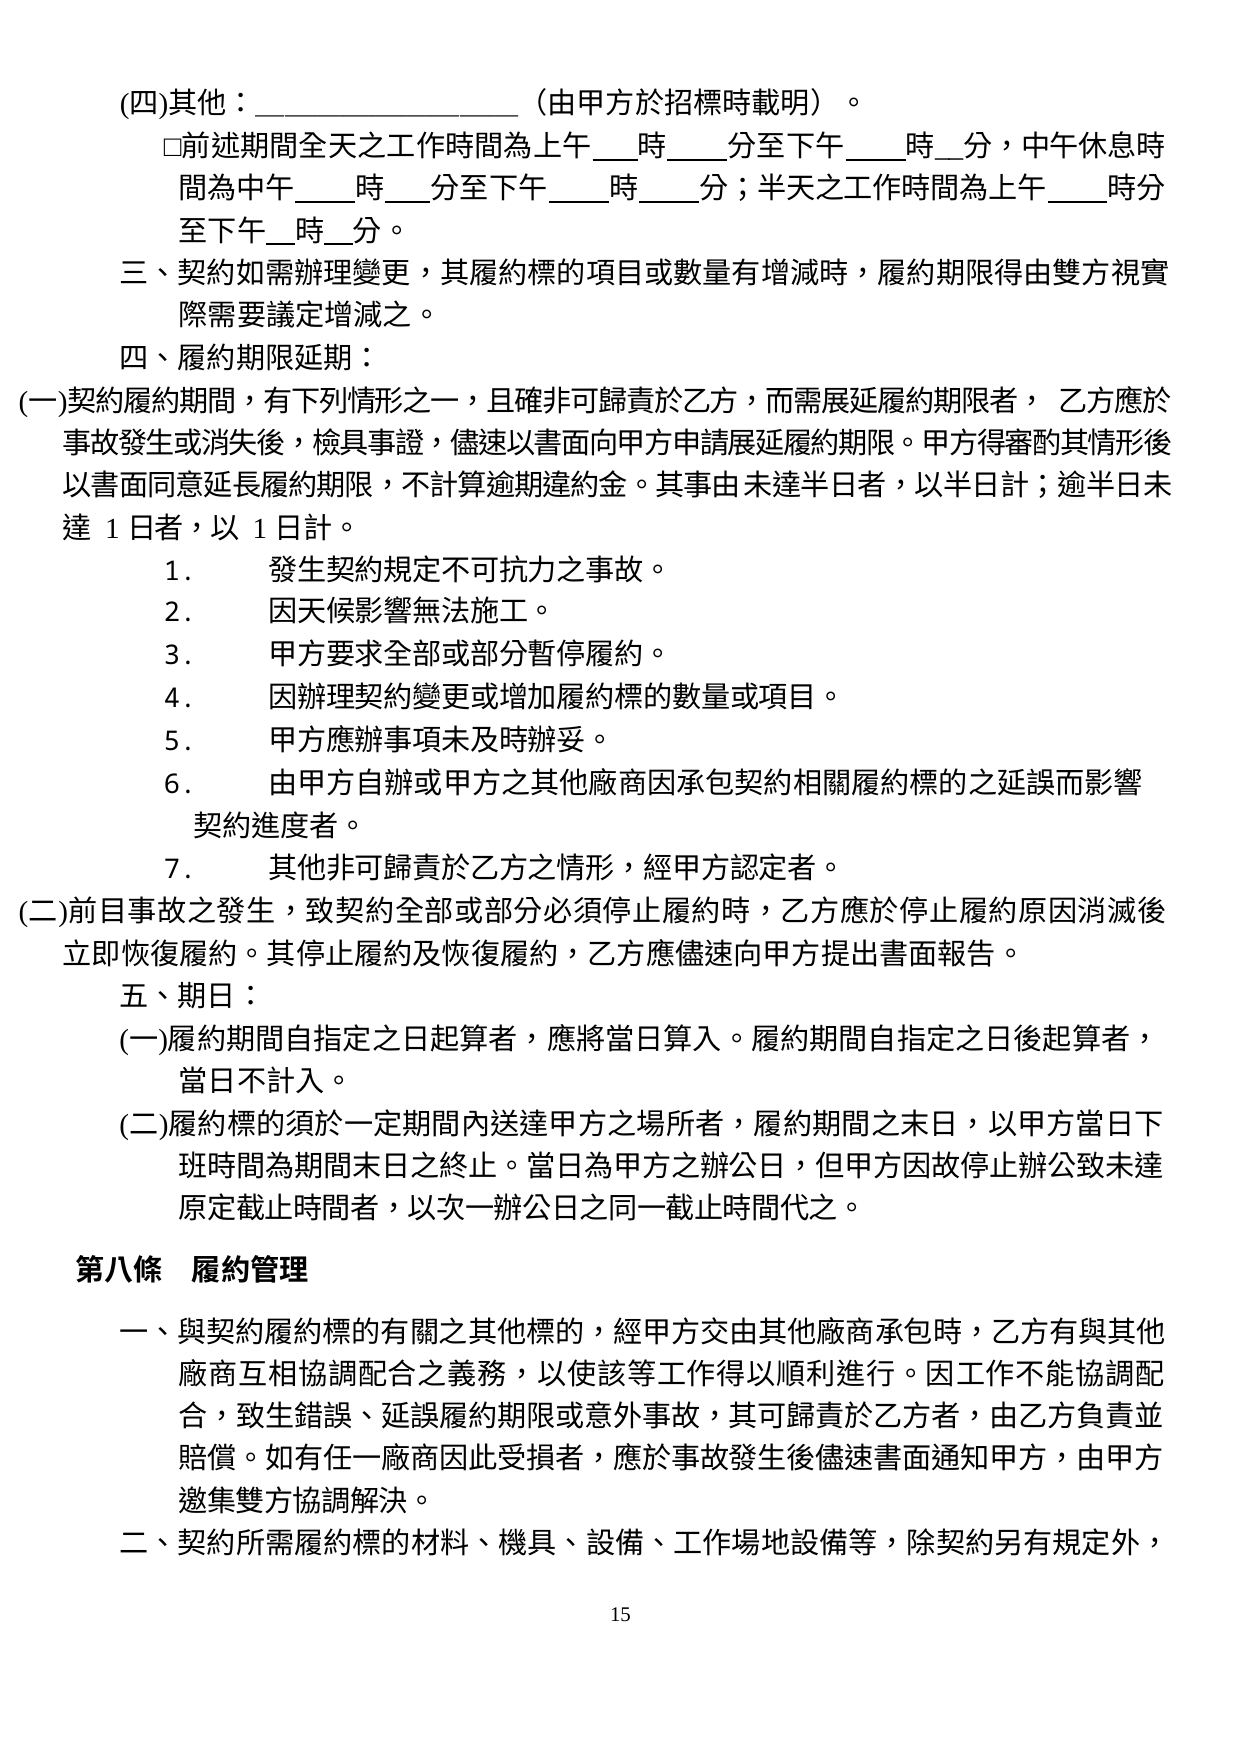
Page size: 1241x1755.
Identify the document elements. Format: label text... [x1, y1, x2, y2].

text 五、期日： [119, 973, 1193, 1015]
list 甲方要求全部或部分暫停履約。 [164, 631, 1193, 673]
list 其他非可歸責於乙方之情形，經甲方認定者。 [164, 845, 1193, 887]
text (二)前目事故之發生，致契約全部或部分必須停止履約時，乙方應於停止履約原因消滅後立即恢復履約。其停止履約及恢復履約，乙方應儘速向甲方提出書面報告。 [18, 888, 1167, 972]
text 三、契約如需辦理變更，其履約標的項目或數量有增減時，履約期限得由雙方視實際需要議定增減之。 [119, 249, 1171, 334]
text 二、契約所需履約標的材料、機具、設備、工作場地設備等，除契約另有規定外， [119, 1520, 1193, 1562]
list 因天候影響無法施工。 [164, 590, 1193, 629]
text (二)履約標的須於一定期間內送達甲方之場所者，履約期間之末日，以甲方當日下班時間為期間末日之終止。當日為甲方之辦公日，但甲方因故停止辦公致未達原定截止時間者，以次一辦公日之同一截止時間代之。 [119, 1101, 1166, 1227]
text (一)契約履約期間，有下列情形之一，且確非可歸責於乙方，而需展延履約期限者， 乙方應於事故發生或消失後，檢具事證，儘速以書面向甲方申請展延履約期限。甲方得審酌其情形後，以書面同意延長履約期限，不計算逾期違約金。其事由未達半日者，以半日計；逾半日未達 1 日者，以 1 日計。 [18, 377, 1173, 547]
list 因辦理契約變更或增加履約標的數量或項目。 [164, 673, 1193, 716]
list 甲方應辦事項未及時辦妥。 [164, 717, 1193, 759]
text □前述期間全天之工作時間為上午 時 分至下午 時__分，中午休息時間為中午 時 分至下午 時 分；半天之工作時間為上午 時分至下午 時 分。 [164, 122, 1166, 249]
text 四、履約期限延期： [119, 334, 1193, 376]
subtitle 第八條 履約管理 [75, 1246, 1193, 1289]
text (一)履約期間自指定之日起算者，應將當日算入。履約期間自指定之日後起算者， 當日不計入。 [119, 1016, 1166, 1100]
text (四)其他：＿＿＿＿＿＿＿＿＿（由甲方於招標時載明）。 [119, 79, 1193, 121]
list 由甲方自辦或甲方之其他廠商因承包契約相關履約標的之延誤而影響契約進度者。 [164, 760, 1166, 844]
list 發生契約規定不可抗力之事故。 [164, 547, 1193, 589]
text 一、與契約履約標的有關之其他標的，經甲方交由其他廠商承包時，乙方有與其他廠商互相協調配合之義務，以使該等工作得以順利進行。因工作不能協調配合，致生錯誤、延誤履約期限或意外事故，其可歸責於乙方者，由乙方負責並賠償。如有任一廠商因此受損者，應於事故發生後儘速書面通知甲方，由甲方邀集雙方協調解決。 [119, 1308, 1167, 1520]
